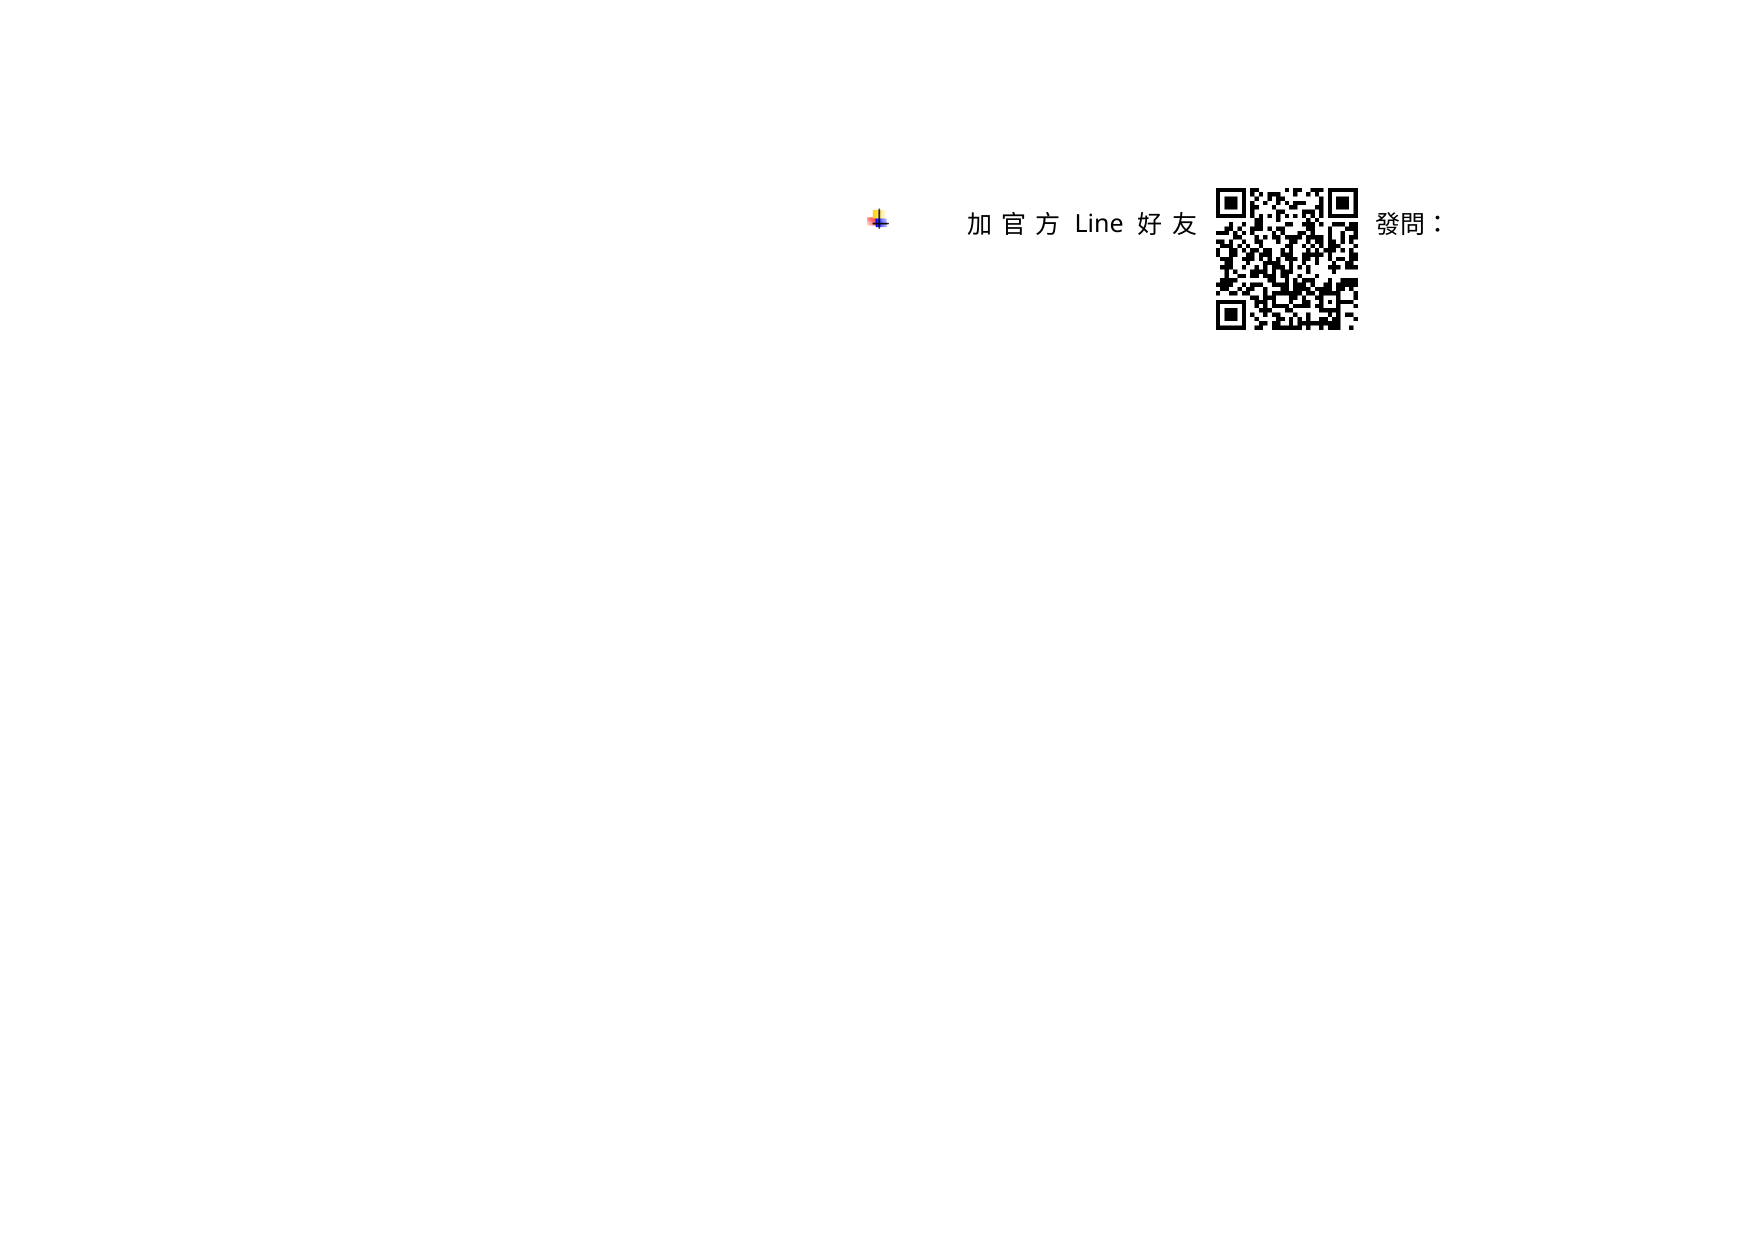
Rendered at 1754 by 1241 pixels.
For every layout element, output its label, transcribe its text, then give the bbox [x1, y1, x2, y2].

table_cell [75, 119, 855, 262]
table_cell 加官方Line好友發問： [855, 119, 1629, 262]
